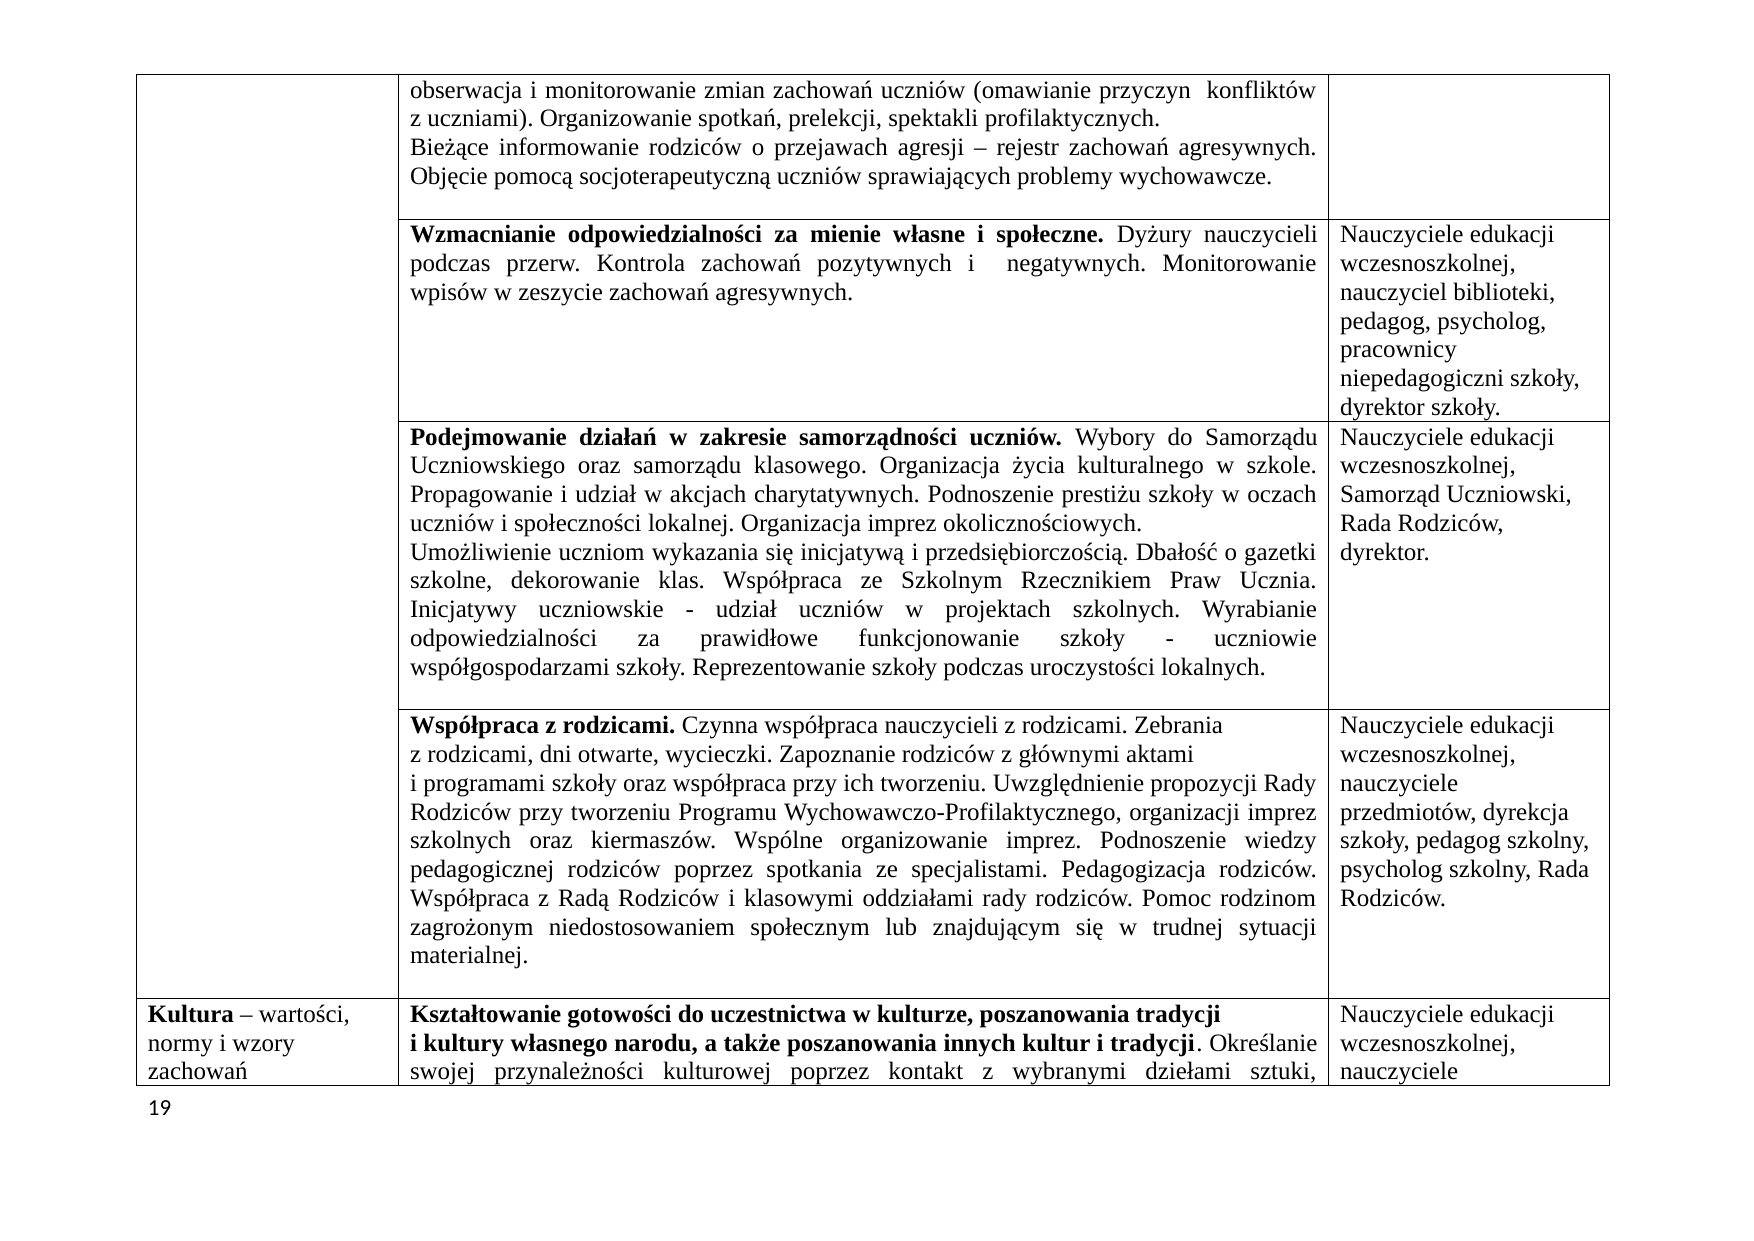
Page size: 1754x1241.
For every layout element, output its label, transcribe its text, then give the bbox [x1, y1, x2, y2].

table_cell Kultura – wartości, normy i wzory zachowań [137, 999, 398, 1085]
table_cell Kształtowanie gotowości do uczestnictwa w kulturze, poszanowania tradycji i kultury własnego narodu, a także poszanowania innych kultur i tradycji. Określanie swojej przynależności kulturowej poprzez kontakt z wybranymi dziełami sztuki, [399, 999, 1328, 1085]
table_cell Podejmowanie działań w zakresie samorządności uczniów. Wybory do Samorządu Uczniowskiego oraz samorządu klasowego. Organizacja życia kulturalnego w szkole. Propagowanie i udział w akcjach charytatywnych. Podnoszenie prestiżu szkoły w oczach uczniów i społeczności lokalnej. Organizacja imprez okolicznościowych. Umożliwienie uczniom wykazania się inicjatywą i przedsiębiorczością. Dbałość o gazetki szkolne, dekorowanie klas. Współpraca ze Szkolnym Rzecznikiem Praw Ucznia. Inicjatywy uczniowskie - udział uczniów w projektach szkolnych. Wyrabianie odpowiedzialności za prawidłowe funkcjonowanie szkoły - uczniowie współgospodarzami szkoły. Reprezentowanie szkoły podczas uroczystości lokalnych. [399, 422, 1328, 709]
table_cell [1329, 75, 1609, 218]
table_cell Wzmacnianie odpowiedzialności za mienie własne i społeczne. Dyżury nauczycieli podczas przerw. Kontrola zachowań pozytywnych i negatywnych. Monitorowanie wpisów w zeszycie zachowań agresywnych. [399, 220, 1328, 421]
table_cell Współpraca z rodzicami. Czynna współpraca nauczycieli z rodzicami. Zebrania z rodzicami, dni otwarte, wycieczki. Zapoznanie rodziców z głównymi aktami i programami szkoły oraz współpraca przy ich tworzeniu. Uwzględnienie propozycji Rady Rodziców przy tworzeniu Programu Wychowawczo-Profilaktycznego, organizacji imprez szkolnych oraz kiermaszów. Wspólne organizowanie imprez. Podnoszenie wiedzy pedagogicznej rodziców poprzez spotkania ze specjalistami. Pedagogizacja rodziców. Współpraca z Radą Rodziców i klasowymi oddziałami rady rodziców. Pomoc rodzinom zagrożonym niedostosowaniem społecznym lub znajdującym się w trudnej sytuacji materialnej. [399, 710, 1328, 998]
table_cell Nauczyciele edukacji wczesnoszkolnej, nauczyciele [1329, 999, 1609, 1085]
table_cell obserwacja i monitorowanie zmian zachowań uczniów (omawianie przyczyn konfliktów z uczniami). Organizowanie spotkań, prelekcji, spektakli profilaktycznych. Bieżące informowanie rodziców o przejawach agresji – rejestr zachowań agresywnych. Objęcie pomocą socjoterapeutyczną uczniów sprawiających problemy wychowawcze. [399, 75, 1328, 218]
table_cell Nauczyciele edukacji wczesnoszkolnej, nauczyciel biblioteki, pedagog, psycholog, pracownicy niepedagogiczni szkoły, dyrektor szkoły. [1329, 220, 1609, 421]
table_cell Nauczyciele edukacji wczesnoszkolnej, nauczyciele przedmiotów, dyrekcja szkoły, pedagog szkolny, psycholog szkolny, Rada Rodziców. [1329, 710, 1609, 998]
table_cell [137, 75, 398, 998]
table_cell Nauczyciele edukacji wczesnoszkolnej, Samorząd Uczniowski, Rada Rodziców, dyrektor. [1329, 422, 1609, 709]
